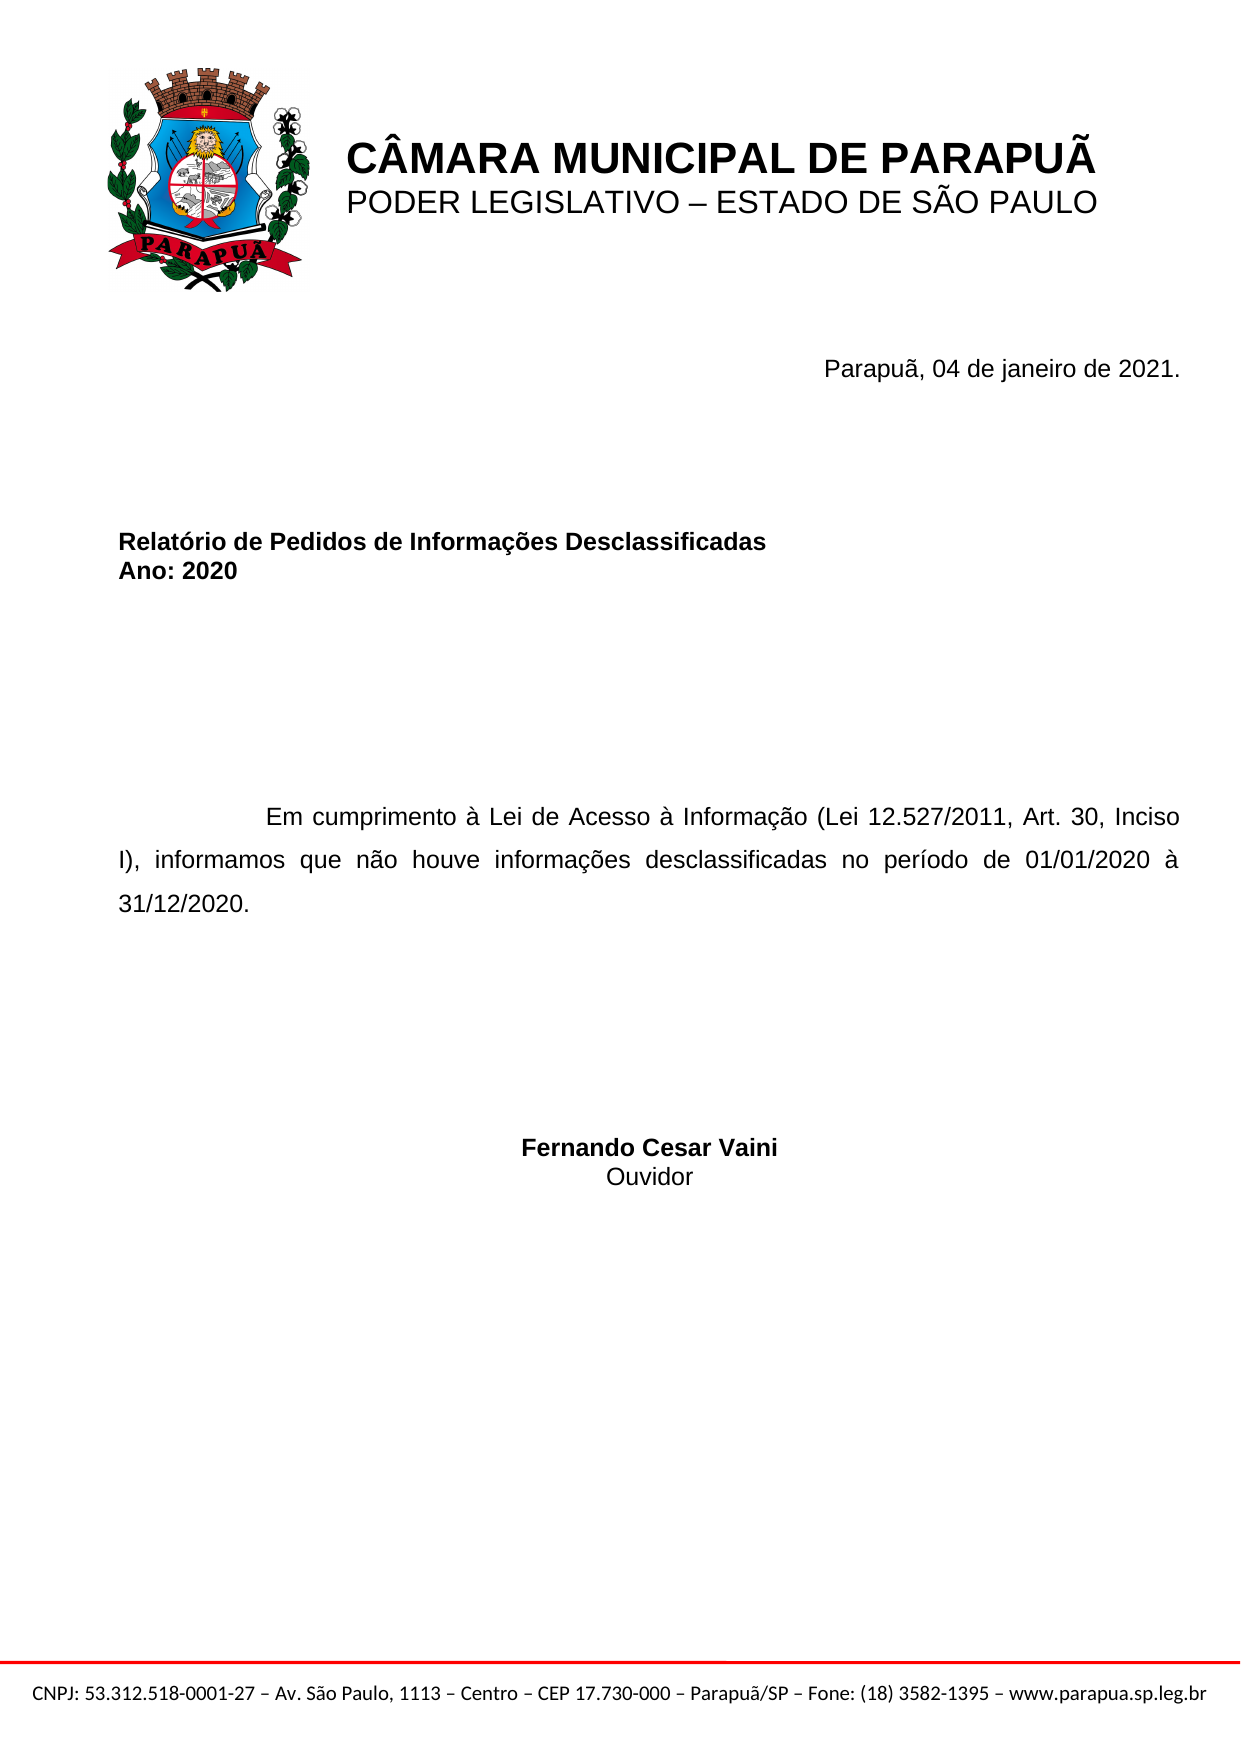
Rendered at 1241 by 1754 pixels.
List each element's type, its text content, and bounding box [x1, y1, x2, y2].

text Parapuã, 04 de janeiro de 2021. [118, 354, 1181, 383]
text Relatório de Pedidos de Informações Desclassificadas [118, 527, 1181, 556]
picture [107, 68, 310, 292]
text Fernando Cesar Vaini [118, 1133, 1181, 1162]
text Ano: 2020 [118, 556, 1181, 584]
text Em cumprimento à Lei de Acesso à Informação (Lei 12.527/2011, Art. 30, Inciso I), informamos que não houve informações desclassificadas no período de 01/01/2020 à 31/12/2020. [118, 802, 1181, 917]
text Ouvidor [118, 1162, 1181, 1190]
